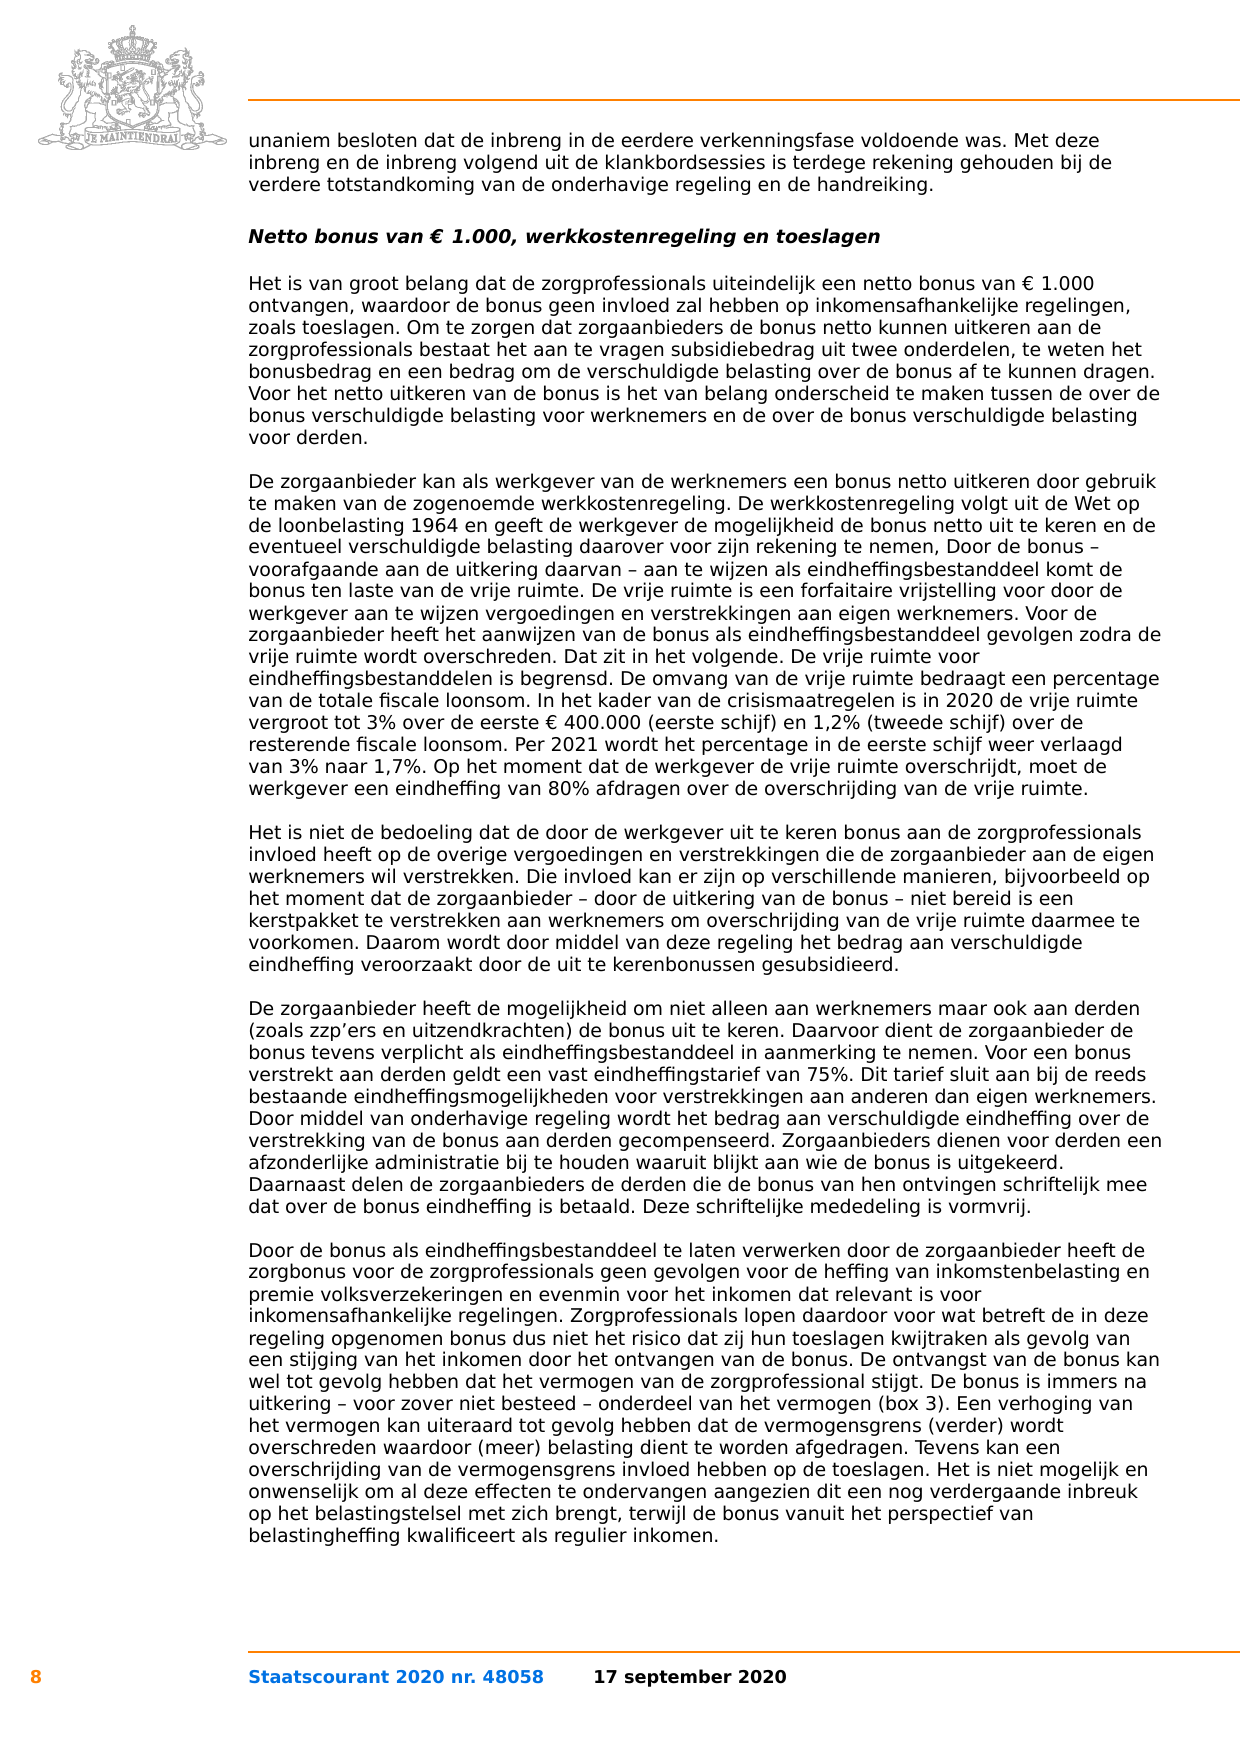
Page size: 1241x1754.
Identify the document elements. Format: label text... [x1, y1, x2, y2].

subtitle Netto bonus van € 1.000, werkkostenregeling en toeslagen [248, 226, 1163, 248]
text unaniem besloten dat de inbreng in de eerdere verkenningsfase voldoende was. Met deze inbreng en de inbreng volgend uit de klankbordsessies is terdege rekening gehouden bij de verdere totstandkoming van de onderhavige regeling en de handreiking. [248, 130, 1163, 196]
text Het is van groot belang dat de zorgprofessionals uiteindelijk een netto bonus van € 1.000 ontvangen, waardoor de bonus geen invloed zal hebben op inkomensafhankelijke regelingen, zoals toeslagen. Om te zorgen dat zorgaanbieders de bonus netto kunnen uitkeren aan de zorgprofessionals bestaat het aan te vragen subsidiebedrag uit twee onderdelen, te weten het bonusbedrag en een bedrag om de verschuldigde belasting over de bonus af te kunnen dragen. Voor het netto uitkeren van de bonus is het van belang onderscheid te maken tussen de over de bonus verschuldigde belasting voor werknemers en de over de bonus verschuldigde belasting voor derden. [248, 273, 1163, 449]
text De zorgaanbieder heeft de mogelijkheid om niet alleen aan werknemers maar ook aan derden (zoals zzp’ers en uitzendkrachten) de bonus uit te keren. Daarvoor dient de zorgaanbieder de bonus tevens verplicht als eindheffingsbestanddeel in aanmerking te nemen. Voor een bonus verstrekt aan derden geldt een vast eindheffingstarief van 75%. Dit tarief sluit aan bij de reeds bestaande eindheffingsmogelijkheden voor verstrekkingen aan anderen dan eigen werknemers. Door middel van onderhavige regeling wordt het bedrag aan verschuldigde eindheffing over de verstrekking van de bonus aan derden gecompenseerd. Zorgaanbieders dienen voor derden een afzonderlijke administratie bij te houden waaruit blijkt aan wie de bonus is uitgekeerd. Daarnaast delen de zorgaanbieders de derden die de bonus van hen ontvingen schriftelijk mee dat over de bonus eindheffing is betaald. Deze schriftelijke mededeling is vormvrij. [248, 998, 1163, 1218]
text Door de bonus als eindheffingsbestanddeel te laten verwerken door de zorgaanbieder heeft de zorgbonus voor de zorgprofessionals geen gevolgen voor de heffing van inkomstenbelasting en premie volksverzekeringen en evenmin voor het inkomen dat relevant is voor inkomensafhankelijke regelingen. Zorgprofessionals lopen daardoor voor wat betreft de in deze regeling opgenomen bonus dus niet het risico dat zij hun toeslagen kwijtraken als gevolg van een stijging van het inkomen door het ontvangen van de bonus. De ontvangst van de bonus kan wel tot gevolg hebben dat het vermogen van de zorgprofessional stijgt. De bonus is immers na uitkering – voor zover niet besteed – onderdeel van het vermogen (box 3). Een verhoging van het vermogen kan uiteraard tot gevolg hebben dat de vermogensgrens (verder) wordt overschreden waardoor (meer) belasting dient te worden afgedragen. Tevens kan een overschrijding van de vermogensgrens invloed hebben op de toeslagen. Het is niet mogelijk en onwenselijk om al deze effecten te ondervangen aangezien dit een nog verdergaande inbreuk op het belastingstelsel met zich brengt, terwijl de bonus vanuit het perspectief van belastingheffing kwalificeert als regulier inkomen. [248, 1239, 1163, 1547]
picture [38, 25, 227, 150]
text Het is niet de bedoeling dat de door de werkgever uit te keren bonus aan de zorgprofessionals invloed heeft op de overige vergoedingen en verstrekkingen die de zorgaanbieder aan de eigen werknemers wil verstrekken. Die invloed kan er zijn op verschillende manieren, bijvoorbeeld op het moment dat de zorgaanbieder – door de uitkering van de bonus – niet bereid is een kerstpakket te verstrekken aan werknemers om overschrijding van de vrije ruimte daarmee te voorkomen. Daarom wordt door middel van deze regeling het bedrag aan verschuldigde eindheffing veroorzaakt door de uit te kerenbonussen gesubsidieerd. [248, 822, 1163, 976]
text De zorgaanbieder kan als werkgever van de werknemers een bonus netto uitkeren door gebruik te maken van de zogenoemde werkkostenregeling. De werkkostenregeling volgt uit de Wet op de loonbelasting 1964 en geeft de werkgever de mogelijkheid de bonus netto uit te keren en de eventueel verschuldigde belasting daarover voor zijn rekening te nemen, Door de bonus – voorafgaande aan de uitkering daarvan – aan te wijzen als eindheffingsbestanddeel komt de bonus ten laste van de vrije ruimte. De vrije ruimte is een forfaitaire vrijstelling voor door de werkgever aan te wijzen vergoedingen en verstrekkingen aan eigen werknemers. Voor de zorgaanbieder heeft het aanwijzen van de bonus als eindheffingsbestanddeel gevolgen zodra de vrije ruimte wordt overschreden. Dat zit in het volgende. De vrije ruimte voor eindheffingsbestanddelen is begrensd. De omvang van de vrije ruimte bedraagt een percentage van de totale fiscale loonsom. In het kader van de crisismaatregelen is in 2020 de vrije ruimte vergroot tot 3% over de eerste € 400.000 (eerste schijf) en 1,2% (tweede schijf) over de resterende fiscale loonsom. Per 2021 wordt het percentage in de eerste schijf weer verlaagd van 3% naar 1,7%. Op het moment dat de werkgever de vrije ruimte overschrijdt, moet de werkgever een eindheffing van 80% afdragen over de overschrijding van de vrije ruimte. [248, 471, 1163, 800]
